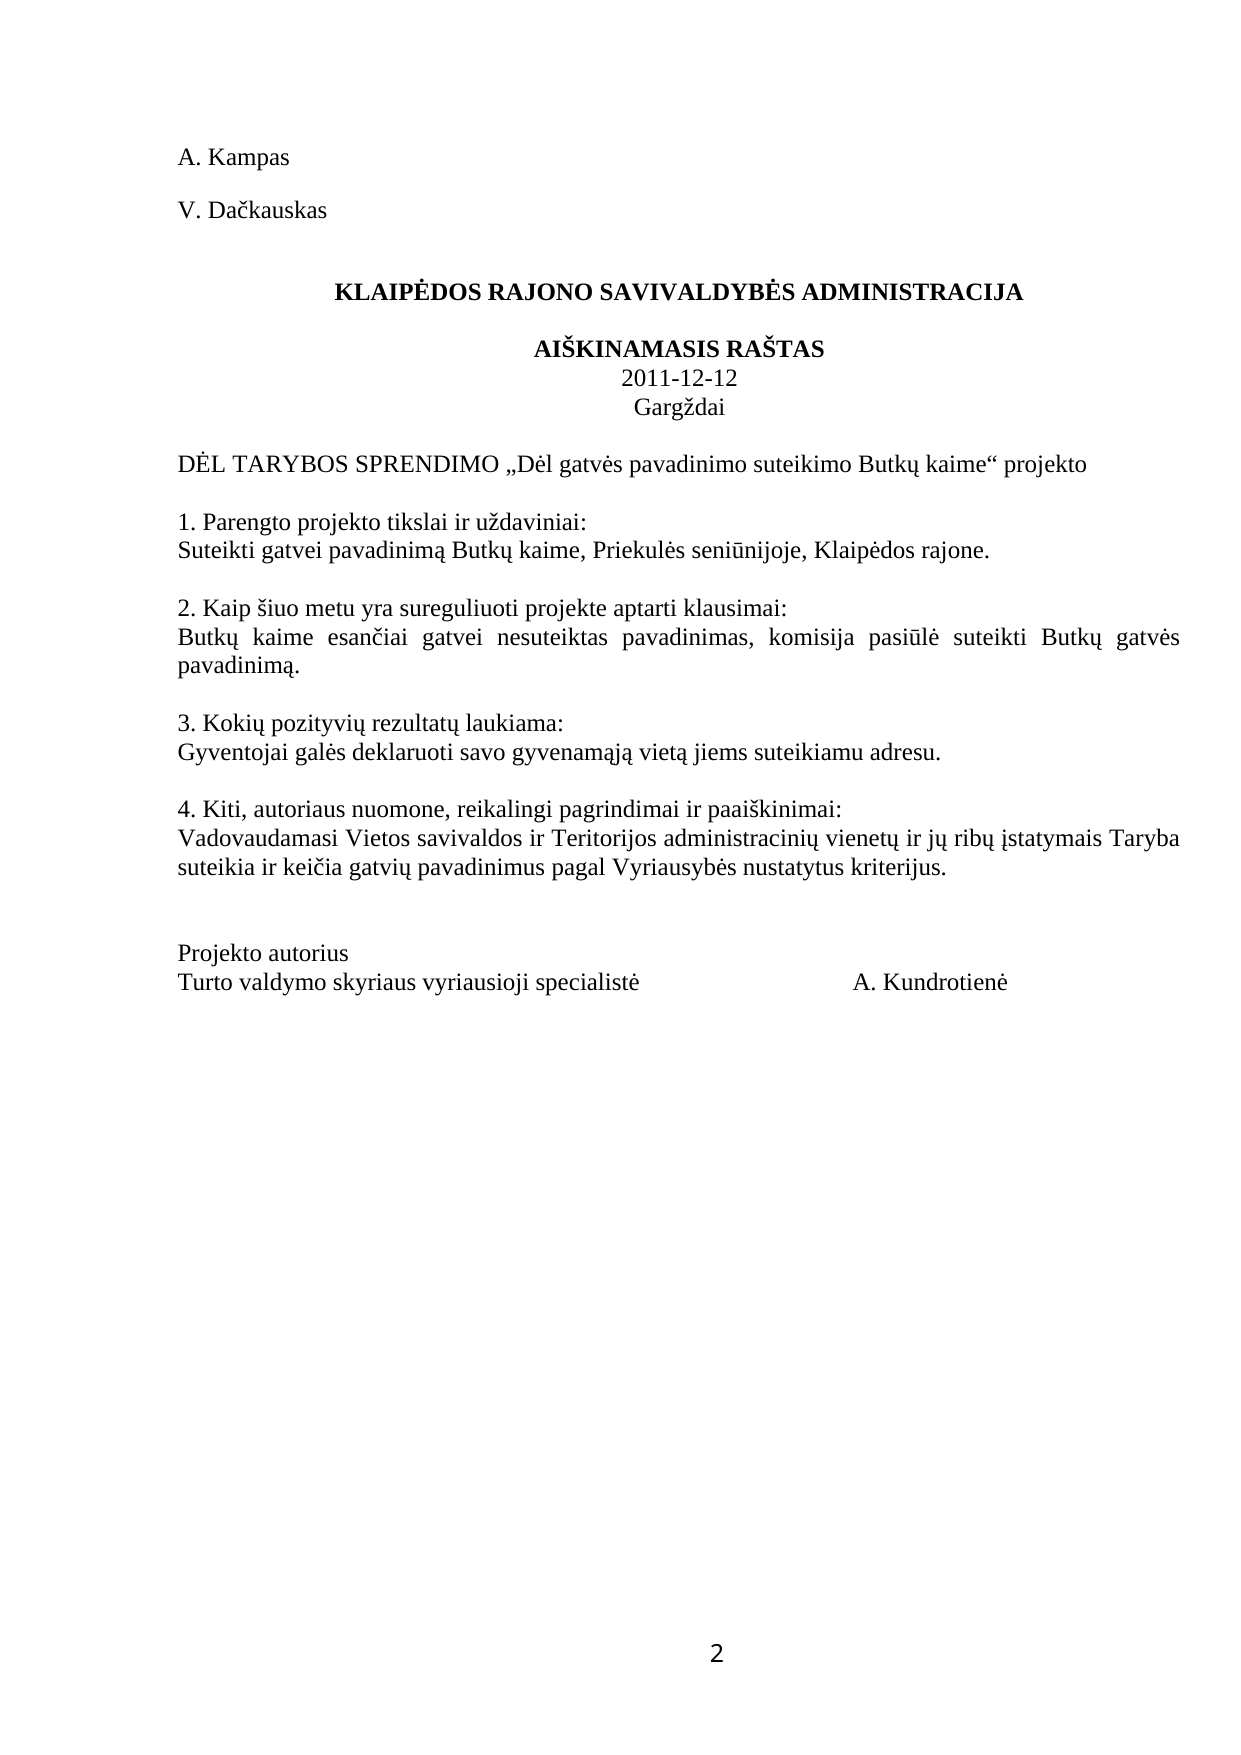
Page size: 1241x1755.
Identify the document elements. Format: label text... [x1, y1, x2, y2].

text Gargždai [177, 392, 1181, 420]
text 1. Parengto projekto tikslai ir uždaviniai: [177, 507, 1181, 535]
text Butkų kaime esančiai gatvei nesuteiktas pavadinimas, komisija pasiūlė suteikti Butkų gatvės pavadinimą. [177, 622, 1181, 679]
text Projekto autorius [177, 938, 1181, 967]
text 3. Kokių pozityvių rezultatų laukiama: [177, 708, 1181, 737]
text A. Kampas [177, 142, 1181, 171]
text KLAIPĖDOS RAJONO SAVIVALDYBĖS ADMINISTRACIJA [177, 277, 1181, 305]
text DĖL TARYBOS SPRENDIMO „Dėl gatvės pavadinimo suteikimo Butkų kaime“ projekto [177, 449, 1181, 478]
text AIŠKINAMASIS RAŠTAS [177, 334, 1181, 363]
text Suteikti gatvei pavadinimą Butkų kaime, Priekulės seniūnijoje, Klaipėdos rajone. [177, 535, 1181, 564]
text 2. Kaip šiuo metu yra sureguliuoti projekte aptarti klausimai: [177, 593, 1181, 622]
text Gyventojai galės deklaruoti savo gyvenamąją vietą jiems suteikiamu adresu. [177, 737, 1181, 765]
text Turto valdymo skyriaus vyriausioji specialistė A. Kundrotienė [177, 967, 1181, 995]
text 2011-12-12 [177, 363, 1181, 392]
text Vadovaudamasi Vietos savivaldos ir Teritorijos administracinių vienetų ir jų ribų įstatymais Taryba suteikia ir keičia gatvių pavadinimus pagal Vyriausybės nustatytus kriterijus. [177, 823, 1181, 880]
text V. Dačkauskas [177, 195, 1181, 224]
text 4. Kiti, autoriaus nuomone, reikalingi pagrindimai ir paaiškinimai: [177, 794, 1181, 823]
